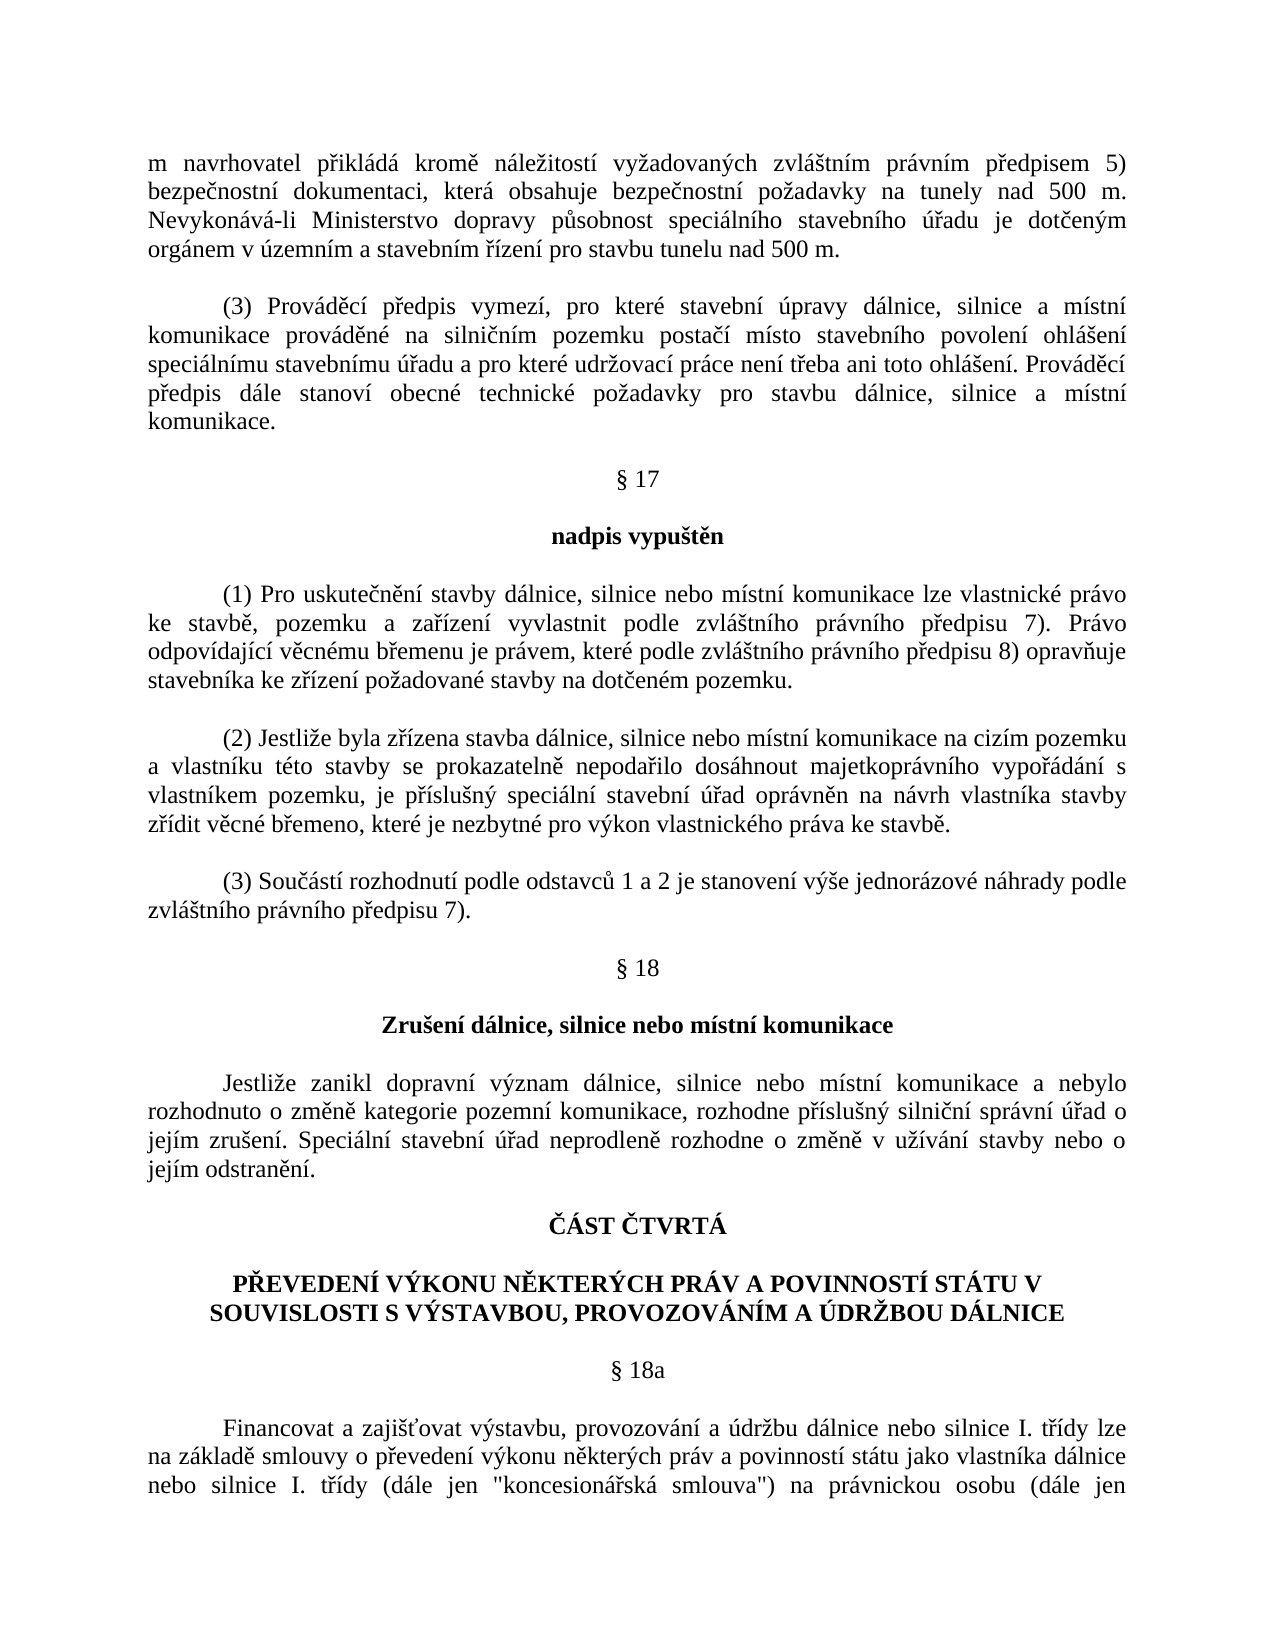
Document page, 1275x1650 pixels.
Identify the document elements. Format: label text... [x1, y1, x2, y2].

text (3) Součástí rozhodnutí podle odstavců 1 a 2 je stanovení výše jednorázové náhrady podle zvláštního právního předpisu 7). [148, 866, 1127, 924]
text (3) Prováděcí předpis vymezí, pro které stavební úpravy dálnice, silnice a místní komunikace prováděné na silničním pozemku postačí místo stavebního povolení ohlášení speciálnímu stavebnímu úřadu a pro které udržovací práce není třeba ani toto ohlášení. Prováděcí předpis dále stanoví obecné technické požadavky pro stavbu dálnice, silnice a místní komunikace. [148, 291, 1127, 435]
text Financovat a zajišťovat výstavbu, provozování a údržbu dálnice nebo silnice I. třídy lze na základě smlouvy o převedení výkonu některých práv a povinností státu jako vlastníka dálnice nebo silnice I. třídy (dále jen "koncesionářská smlouva") na právnickou osobu (dále jen [148, 1413, 1127, 1499]
text PŘEVEDENÍ VÝKONU NĚKTERÝCH PRÁV A POVINNOSTÍ STÁTU V SOUVISLOSTI S VÝSTAVBOU, PROVOZOVÁNÍM A ÚDRŽBOU DÁLNICE [148, 1269, 1127, 1326]
text Jestliže zanikl dopravní význam dálnice, silnice nebo místní komunikace a nebylo rozhodnuto o změně kategorie pozemní komunikace, rozhodne příslušný silniční správní úřad o jejím zrušení. Speciální stavební úřad neprodleně rozhodne o změně v užívání stavby nebo o jejím odstranění. [148, 1068, 1127, 1183]
text § 18a [148, 1355, 1127, 1384]
text m navrhovatel přikládá kromě náležitostí vyžadovaných zvláštním právním předpisem 5) bezpečnostní dokumentaci, která obsahuje bezpečnostní požadavky na tunely nad 500 m. Nevykonává-li Ministerstvo dopravy působnost speciálního stavebního úřadu je dotčeným orgánem v územním a stavebním řízení pro stavbu tunelu nad 500 m. [148, 148, 1127, 263]
text Zrušení dálnice, silnice nebo místní komunikace [148, 1010, 1127, 1039]
text (1) Pro uskutečnění stavby dálnice, silnice nebo místní komunikace lze vlastnické právo ke stavbě, pozemku a zařízení vyvlastnit podle zvláštního právního předpisu 7). Právo odpovídající věcnému břemenu je právem, které podle zvláštního právního předpisu 8) opravňuje stavebníka ke zřízení požadované stavby na dotčeném pozemku. [148, 579, 1127, 694]
text nadpis vypuštěn [148, 521, 1127, 550]
text § 18 [148, 953, 1127, 981]
text (2) Jestliže byla zřízena stavba dálnice, silnice nebo místní komunikace na cizím pozemku a vlastníku této stavby se prokazatelně nepodařilo dosáhnout majetkoprávního vypořádání s vlastníkem pozemku, je příslušný speciální stavební úřad oprávněn na návrh vlastníka stavby zřídit věcné břemeno, které je nezbytné pro výkon vlastnického práva ke stavbě. [148, 723, 1127, 838]
text ČÁST ČTVRTÁ [148, 1211, 1127, 1240]
text § 17 [148, 464, 1127, 493]
